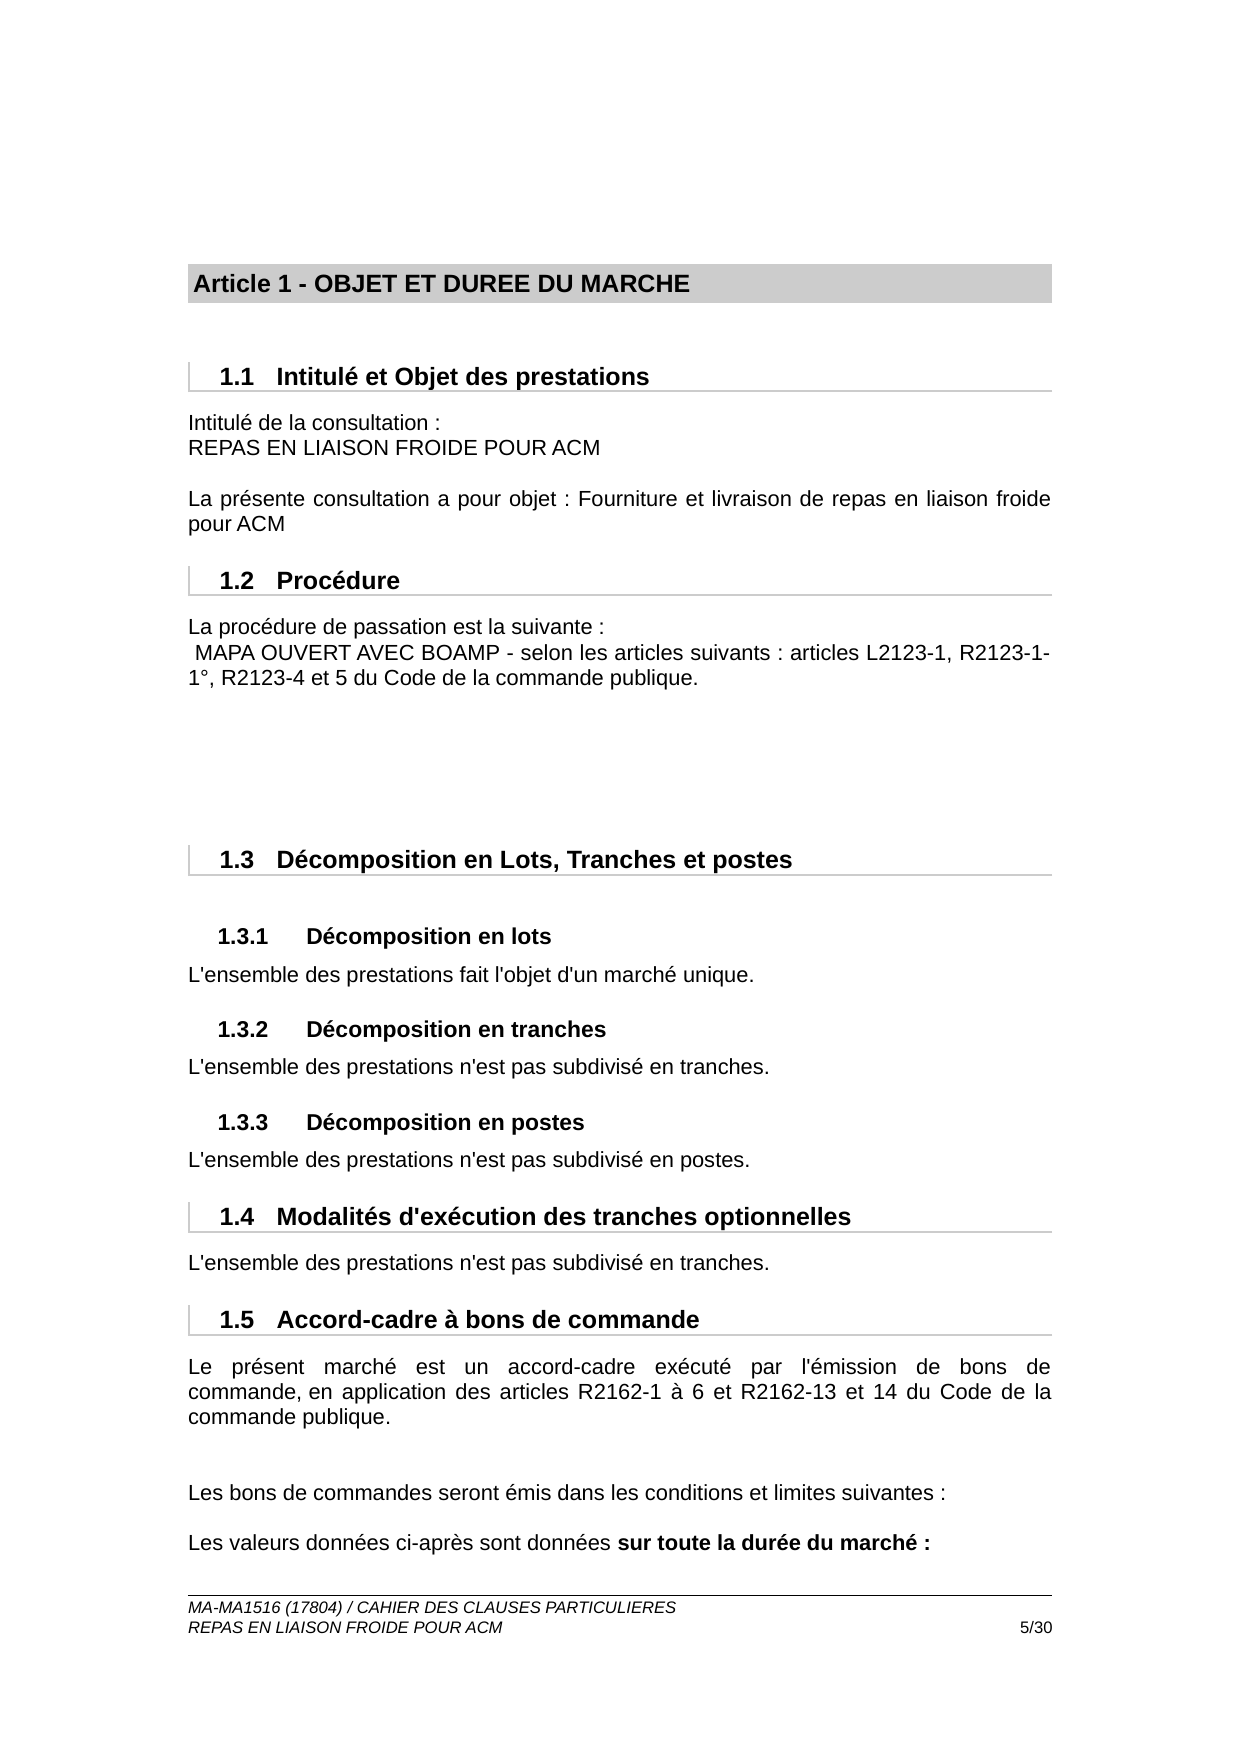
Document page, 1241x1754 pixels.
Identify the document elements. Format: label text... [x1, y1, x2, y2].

subtitle OBJET ET DUREE DU MARCHE [190, 266, 1050, 300]
subtitle Procédure [190, 566, 1052, 594]
subtitle Décomposition en lots [188, 923, 1052, 950]
text Les valeurs données ci-après sont données sur toute la durée du marché : [188, 1530, 1052, 1555]
text Les bons de commandes seront émis dans les conditions et limites suivantes : [188, 1479, 1052, 1505]
text L'ensemble des prestations n'est pas subdivisé en tranches. [188, 1250, 1052, 1276]
text La procédure de passation est la suivante : [188, 614, 1052, 639]
text L'ensemble des prestations n'est pas subdivisé en tranches. [188, 1054, 1052, 1079]
subtitle Décomposition en tranches [188, 1016, 1052, 1042]
subtitle Décomposition en postes [188, 1109, 1052, 1135]
text L'ensemble des prestations fait l'objet d'un marché unique. [188, 961, 1052, 987]
subtitle Accord-cadre à bons de commande [190, 1305, 1052, 1334]
subtitle Intitulé et Objet des prestations [190, 362, 1052, 390]
text MAPA OUVERT AVEC BOAMP - selon les articles suivants : articles L2123-1, R2123-1-1°, R2123-4 et 5 du Code de la commande publique. [188, 639, 1052, 690]
text Intitulé de la consultation : [188, 410, 1052, 435]
text L'ensemble des prestations n'est pas subdivisé en postes. [188, 1147, 1052, 1172]
subtitle Modalités d'exécution des tranches optionnelles [190, 1202, 1052, 1231]
text REPAS EN LIAISON FROIDE POUR ACM [188, 435, 1052, 461]
subtitle Décomposition en Lots, Tranches et postes [190, 845, 1052, 874]
text Le présent marché est un accord-cadre exécuté par l'émission de bons de commande, en application des articles R2162-1 à 6 et R2162-13 et 14 du Code de la commande publique. [188, 1353, 1052, 1429]
text La présente consultation a pour objet : Fourniture et livraison de repas en liaison froide pour ACM [188, 486, 1052, 536]
